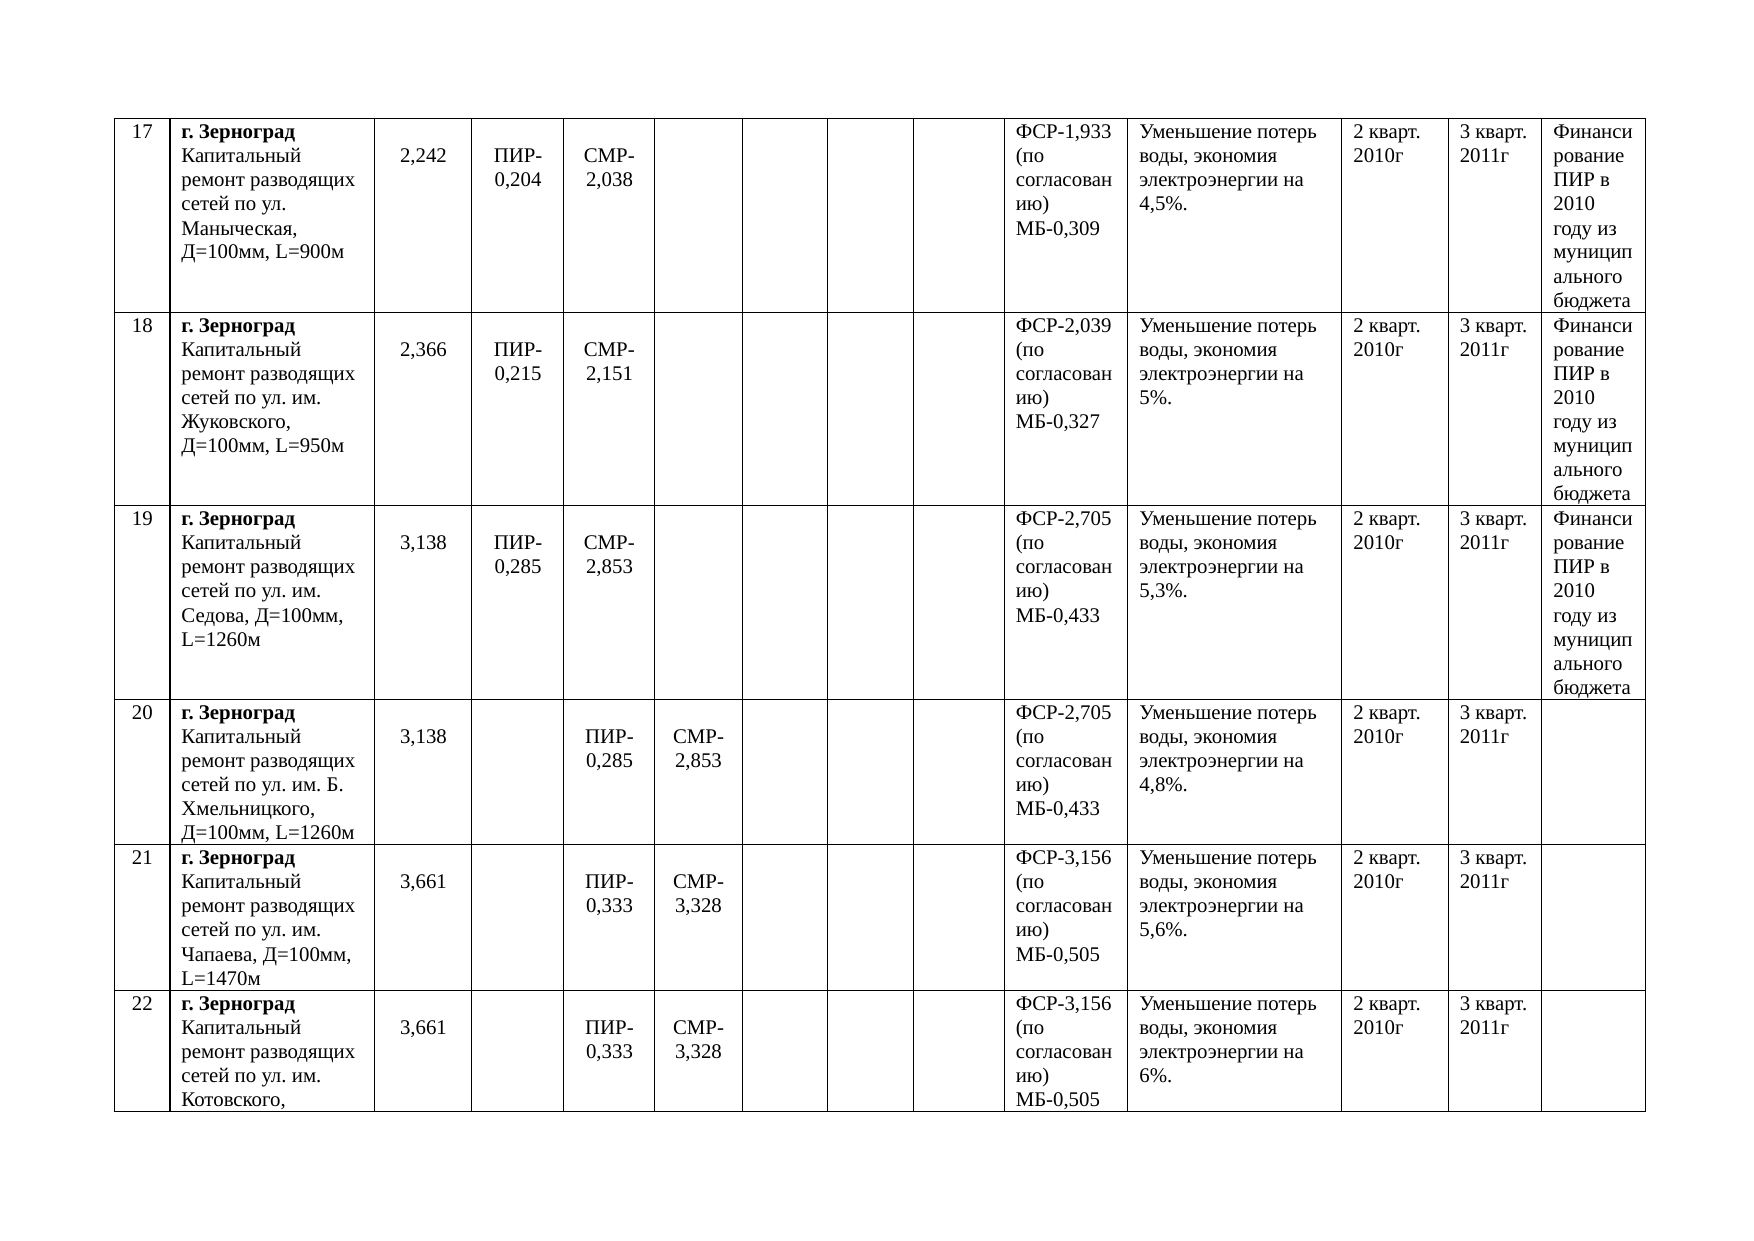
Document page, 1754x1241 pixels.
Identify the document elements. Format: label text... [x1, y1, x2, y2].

table_cell 3 кварт. 2011г [1449, 845, 1541, 989]
table_cell г. Зерноград Капитальный ремонт разводящих сетей по ул. Маныческая, Д=100мм, L=900м [171, 119, 374, 312]
table_cell Уменьшение потерь воды, экономия электроэнергии на 6%. [1128, 991, 1341, 1111]
table_cell г. Зерноград Капитальный ремонт разводящих сетей по ул. им. Котовского, [171, 991, 374, 1111]
table_cell 3 кварт. 2011г [1449, 506, 1541, 699]
table_cell 2 кварт. 2010г [1342, 991, 1448, 1111]
table_cell Уменьшение потерь воды, экономия электроэнергии на 5,3%. [1128, 506, 1341, 699]
table_cell [914, 991, 1004, 1111]
table_cell [472, 700, 563, 844]
table_cell ФСР-1,933 (по согласованию) МБ-0,309 [1005, 119, 1127, 312]
table_cell г. Зерноград Капитальный ремонт разводящих сетей по ул. им. Б. Хмельницкого, Д=100мм, L=1260м [171, 700, 374, 844]
table_cell 3,661 [375, 845, 471, 989]
table_cell [743, 991, 827, 1111]
table_cell 2 кварт. 2010г [1342, 845, 1448, 989]
table_cell 3,661 [375, 991, 471, 1111]
table_cell ФСР-3,156 (по согласованию) МБ-0,505 [1005, 991, 1127, 1111]
table_cell [1542, 991, 1645, 1111]
table_cell [914, 845, 1004, 989]
table_cell [828, 845, 913, 989]
table_cell [914, 313, 1004, 505]
table_cell ПИР- 0,204 [472, 119, 563, 312]
table_cell 3 кварт. 2011г [1449, 700, 1541, 844]
table_cell 21 [115, 845, 169, 989]
table_cell [655, 506, 742, 699]
table_cell ПИР- 0,333 [564, 845, 654, 989]
table_cell Финансирование ПИР в 2010 году из муниципального бюджета [1542, 506, 1645, 699]
table_cell 17 [115, 119, 169, 312]
table_cell Уменьшение потерь воды, экономия электроэнергии на 5%. [1128, 313, 1341, 505]
table_cell [743, 506, 827, 699]
table_cell Уменьшение потерь воды, экономия электроэнергии на 4,5%. [1128, 119, 1341, 312]
table_cell [743, 845, 827, 989]
table_cell 22 [115, 991, 169, 1111]
table_cell ФСР-2,705 (по согласованию) МБ-0,433 [1005, 700, 1127, 844]
table_cell Финансирование ПИР в 2010 году из муниципального бюджета [1542, 119, 1645, 312]
table_cell Уменьшение потерь воды, экономия электроэнергии на 5,6%. [1128, 845, 1341, 989]
table_cell 2 кварт. 2010г [1342, 506, 1448, 699]
table_cell [1542, 845, 1645, 989]
table_cell [828, 506, 913, 699]
table_cell ПИР- 0,285 [564, 700, 654, 844]
table_cell [743, 313, 827, 505]
table_cell [1542, 700, 1645, 844]
table_cell ФСР-2,039 (по согласованию) МБ-0,327 [1005, 313, 1127, 505]
table_cell г. Зерноград Капитальный ремонт разводящих сетей по ул. им. Жуковского, Д=100мм, L=950м [171, 313, 374, 505]
table_cell [914, 119, 1004, 312]
table_cell 18 [115, 313, 169, 505]
table_cell 2,242 [375, 119, 471, 312]
table_cell [914, 700, 1004, 844]
table_cell [914, 506, 1004, 699]
table_cell г. Зерноград Капитальный ремонт разводящих сетей по ул. им. Чапаева, Д=100мм, L=1470м [171, 845, 374, 989]
table_cell 2 кварт. 2010г [1342, 700, 1448, 844]
table_cell СМР- 2,853 [655, 700, 742, 844]
table_cell [655, 119, 742, 312]
table_cell ПИР- 0,333 [564, 991, 654, 1111]
table_cell Уменьшение потерь воды, экономия электроэнергии на 4,8%. [1128, 700, 1341, 844]
table_cell [472, 845, 563, 989]
table_cell [828, 119, 913, 312]
table_cell [828, 700, 913, 844]
table_cell ПИР- 0,285 [472, 506, 563, 699]
table_cell СМР- 3,328 [655, 845, 742, 989]
table_cell ФСР-2,705 (по согласованию) МБ-0,433 [1005, 506, 1127, 699]
table_cell СМР- 3,328 [655, 991, 742, 1111]
table_cell СМР- 2,853 [564, 506, 654, 699]
table_cell 3 кварт. 2011г [1449, 313, 1541, 505]
table_cell [472, 991, 563, 1111]
table_cell СМР- 2,038 [564, 119, 654, 312]
table_cell ПИР- 0,215 [472, 313, 563, 505]
table_cell 2 кварт. 2010г [1342, 313, 1448, 505]
table_cell 3 кварт. 2011г [1449, 119, 1541, 312]
table_cell [655, 313, 742, 505]
table_cell 20 [115, 700, 169, 844]
table_cell ФСР-3,156 (по согласованию) МБ-0,505 [1005, 845, 1127, 989]
table_cell 3,138 [375, 700, 471, 844]
table_cell 19 [115, 506, 169, 699]
table_cell 3 кварт. 2011г [1449, 991, 1541, 1111]
table_cell 2 кварт. 2010г [1342, 119, 1448, 312]
table_cell СМР- 2,151 [564, 313, 654, 505]
table_cell [743, 700, 827, 844]
table_cell [828, 991, 913, 1111]
table_cell [743, 119, 827, 312]
table_cell 2,366 [375, 313, 471, 505]
table_cell Финансирование ПИР в 2010 году из муниципального бюджета [1542, 313, 1645, 505]
table_cell 3,138 [375, 506, 471, 699]
table_cell г. Зерноград Капитальный ремонт разводящих сетей по ул. им. Седова, Д=100мм, L=1260м [171, 506, 374, 699]
table_cell [828, 313, 913, 505]
